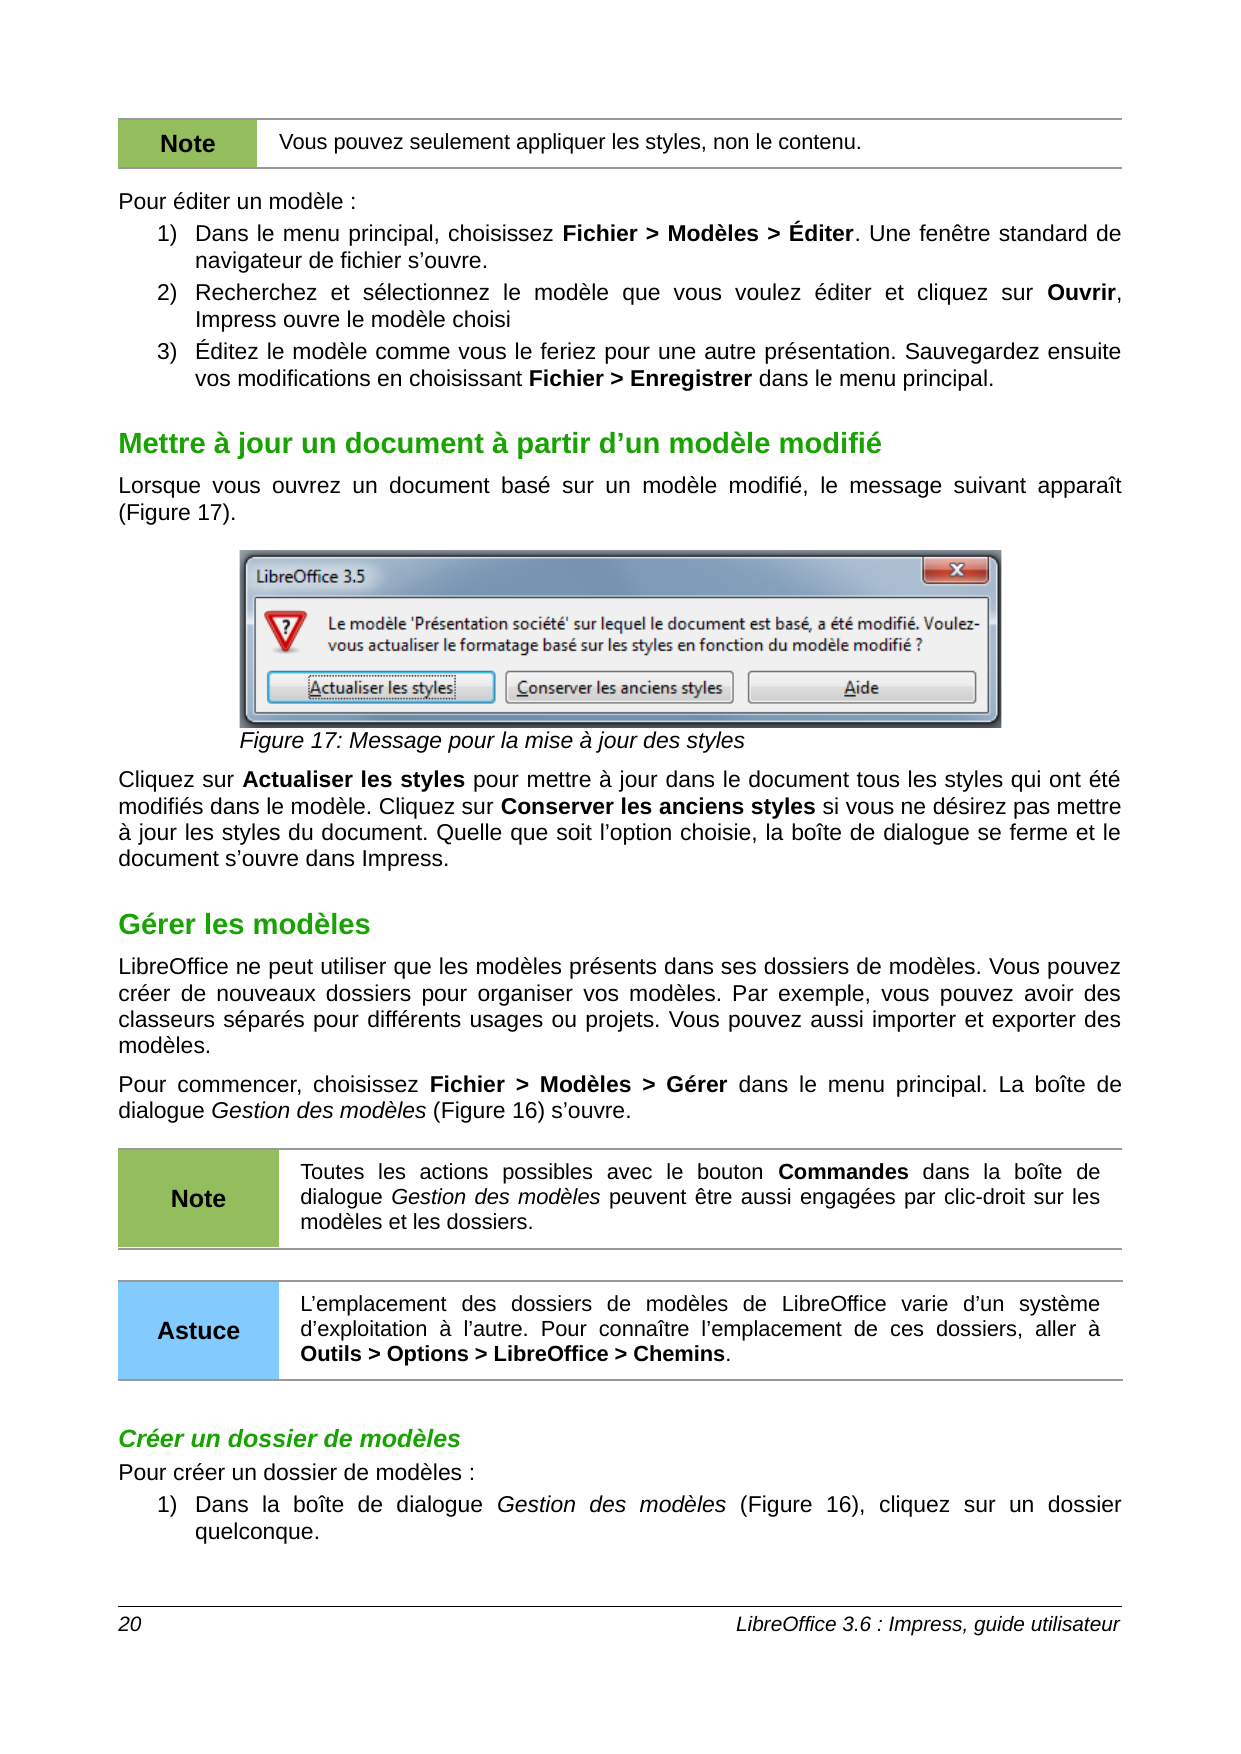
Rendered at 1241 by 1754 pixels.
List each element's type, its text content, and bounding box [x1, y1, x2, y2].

list Dans le menu principal, choisissez Fichier > Modèles > Éditer. Une fenêtre standard de navigateur de fichier s’ouvre. [177, 220, 1122, 273]
subtitle Créer un dossier de modèles [118, 1424, 1122, 1452]
table_header Vous pouvez seulement appliquer les styles, non le contenu. [258, 120, 1122, 167]
subtitle Mettre à jour un document à partir d’un modèle modifié [118, 427, 1122, 460]
picture [239, 550, 1002, 728]
list Éditez le modèle comme vous le feriez pour une autre présentation. Sauvegardez ensuite vos modifications en choisissant Fichier > Enregistrer dans le menu principal. [177, 338, 1122, 391]
table_header Note [118, 120, 257, 167]
text Pour commencer, choisissez Fichier > Modèles > Gérer dans le menu principal. La boîte de dialogue Gestion des modèles (Figure 16) s’ouvre. [118, 1071, 1122, 1124]
text Lorsque vous ouvrez un document basé sur un modèle modifié, le message suivant apparaît (Figure 17). [118, 472, 1122, 525]
table_header Note [118, 1150, 279, 1247]
text LibreOffice ne peut utiliser que les modèles présents dans ses dossiers de modèles. Vous pouvez créer de nouveaux dossiers pour organiser vos modèles. Par exemple, vous pouvez avoir des classeurs séparés pour différents usages ou projets. Vous pouvez aussi importer et exporter des modèles. [118, 953, 1122, 1059]
text Cliquez sur Actualiser les styles pour mettre à jour dans le document tous les styles qui ont été modifiés dans le modèle. Cliquez sur Conserver les anciens styles si vous ne désirez pas mettre à jour les styles du document. Quelle que soit l’option choisie, la boîte de dialogue se ferme et le document s’ouvre dans Impress. [118, 766, 1122, 872]
subtitle Gérer les modèles [118, 907, 1122, 941]
list Pour créer un dossier de modèles : [118, 1459, 1122, 1485]
table_header L’emplacement des dossiers de modèles de LibreOffice varie d’un système d’exploitation à l’autre. Pour connaître l’emplacement de ces dossiers, aller à Outils > Options > LibreOffice > Chemins. [279, 1282, 1122, 1379]
text Figure 17: Message pour la mise à jour des styles [239, 728, 1001, 754]
list Recherchez et sélectionnez le modèle que vous voulez éditer et cliquez sur Ouvrir, Impress ouvre le modèle choisi [177, 279, 1122, 332]
list Pour éditer un modèle : [118, 188, 1122, 214]
table_header Toutes les actions possibles avec le bouton Commandes dans la boîte de dialogue Gestion des modèles peuvent être aussi engagées par clic-droit sur les modèles et les dossiers. [279, 1150, 1122, 1247]
table_header Astuce [118, 1282, 279, 1379]
list Dans la boîte de dialogue Gestion des modèles (Figure 16), cliquez sur un dossier quelconque. [177, 1491, 1122, 1544]
